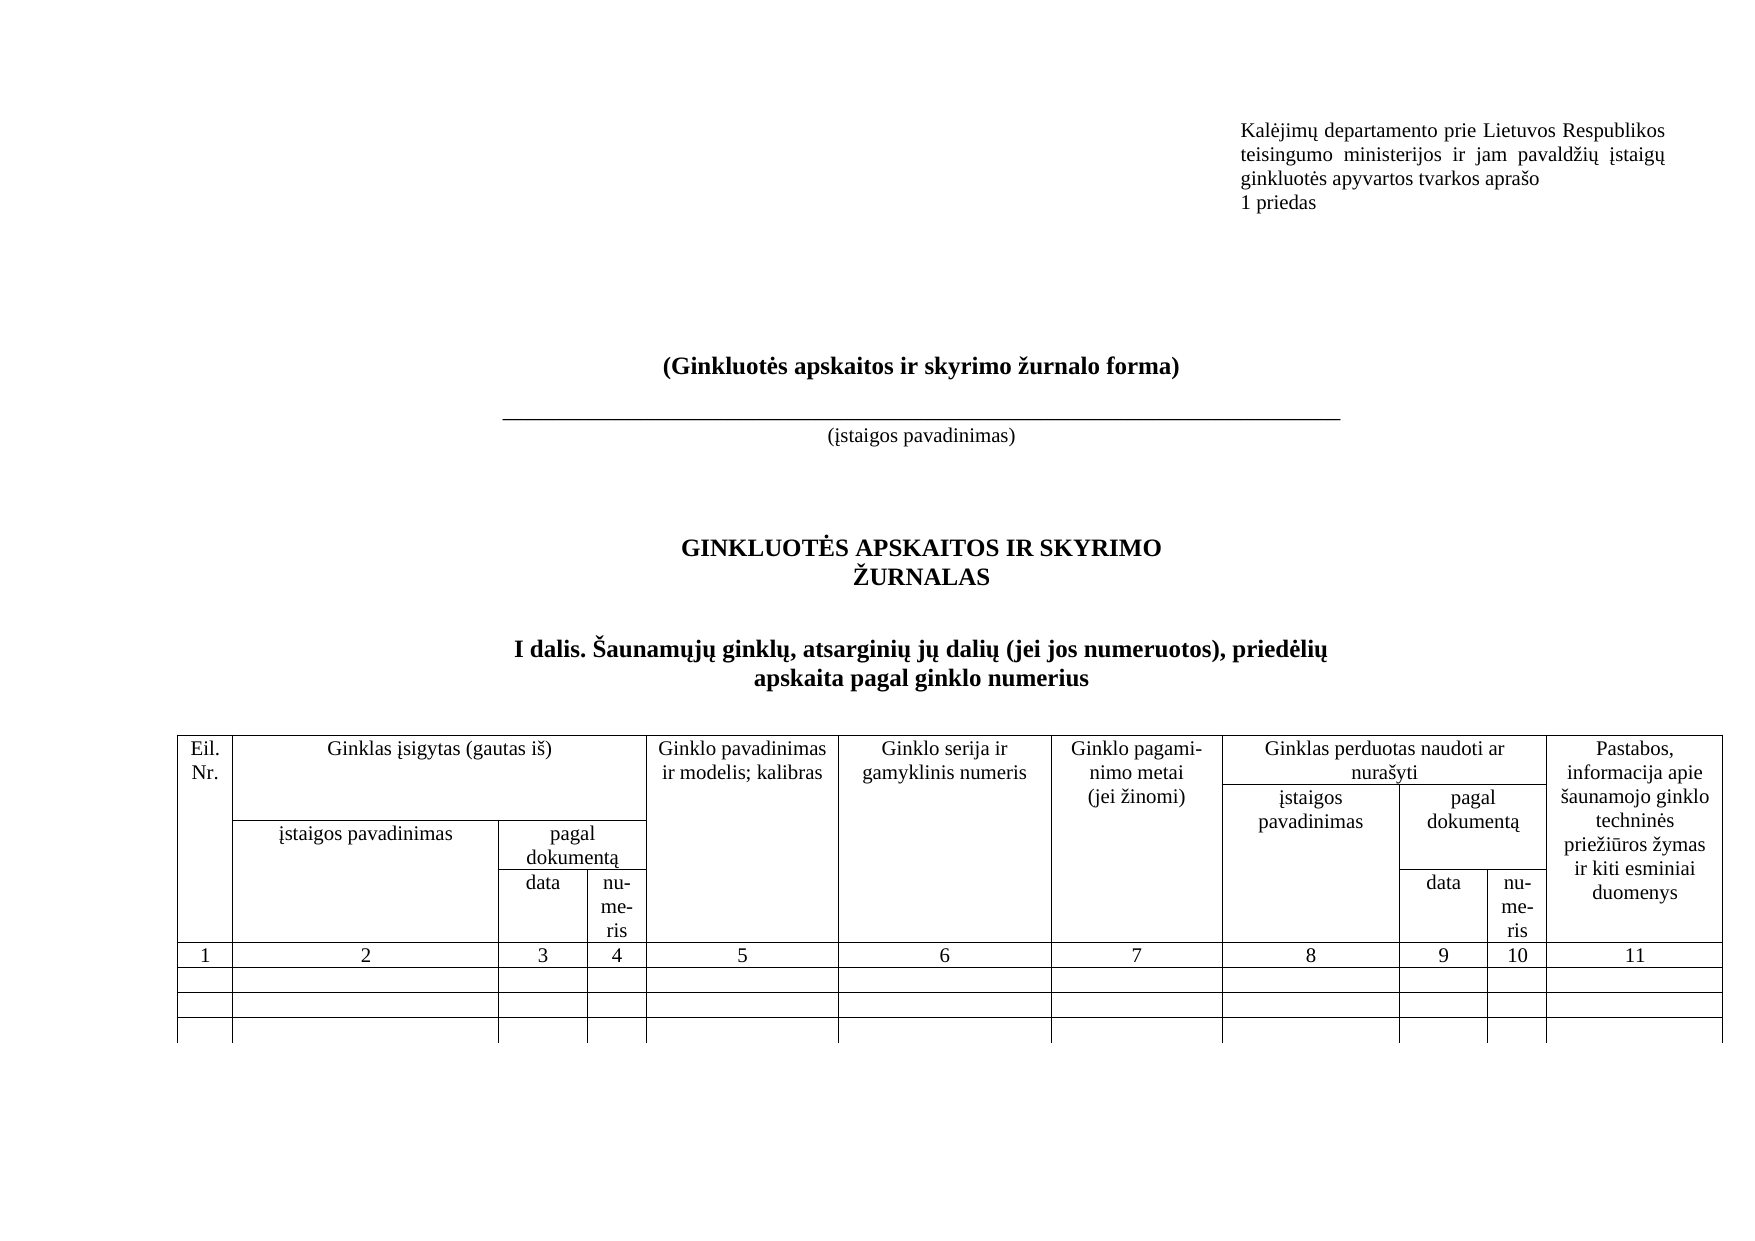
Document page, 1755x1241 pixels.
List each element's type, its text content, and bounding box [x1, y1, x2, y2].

table_cell nu-me-ris [588, 870, 646, 942]
table_cell [1400, 993, 1487, 1017]
table_cell [839, 968, 1051, 992]
table_cell [647, 993, 838, 1017]
table_cell [839, 993, 1051, 1017]
table_cell [1488, 993, 1546, 1017]
table_cell 7 [1052, 943, 1222, 967]
table_cell [1400, 968, 1487, 992]
table_cell [1547, 968, 1722, 992]
table_cell [178, 1018, 232, 1042]
table_cell data [499, 870, 587, 942]
text GINKLUOTĖS APSKAITOS IR SKYRIMO [177, 533, 1666, 562]
text Kalėjimų departamento prie Lietuvos Respublikos teisingumo ministerijos ir jam pavaldžių įstaigų ginkluotės apyvartos tvarkos aprašo [1240, 118, 1666, 190]
table_cell [588, 968, 646, 992]
table_header Eil. Nr. [178, 736, 232, 942]
table_cell [233, 968, 498, 992]
table_cell [1547, 1018, 1722, 1042]
table_cell 10 [1488, 943, 1546, 967]
table_cell [233, 993, 498, 1017]
table_cell pagal dokumentą [1400, 785, 1546, 869]
table_cell 9 [1400, 943, 1487, 967]
table_cell [1488, 968, 1546, 992]
table_cell [178, 968, 232, 992]
table_cell [1052, 993, 1222, 1017]
table_cell [1547, 993, 1722, 1017]
table_cell [647, 968, 838, 992]
table_cell [839, 1018, 1051, 1042]
text 1 priedas [1240, 190, 1666, 214]
table_header Pastabos, informacija apie šaunamojo ginklo techninės priežiūros žymas ir kiti esminiai duomenys [1547, 736, 1722, 942]
table_header Ginklo serija ir gamyklinis numeris [839, 736, 1051, 942]
table_cell [499, 993, 587, 1017]
text (įstaigos pavadinimas) [177, 423, 1666, 447]
table_cell [588, 1018, 646, 1042]
text apskaita pagal ginklo numerius [177, 663, 1666, 691]
table_cell nu-me-ris [1488, 870, 1546, 942]
table_header Ginklas perduotas naudoti ar nurašyti [1223, 736, 1546, 784]
table_header Ginklo pavadinimas ir modelis; kalibras [647, 736, 838, 942]
table_header Ginklas įsigytas (gautas iš) [233, 736, 646, 819]
table_cell [233, 1018, 498, 1042]
table_cell 8 [1223, 943, 1399, 967]
text I dalis. Šaunamųjų ginklų, atsarginių jų dalių (jei jos numeruotos), priedėlių [177, 634, 1666, 663]
table_cell [588, 993, 646, 1017]
table_cell [1052, 968, 1222, 992]
table_cell 2 [233, 943, 498, 967]
table_cell [499, 968, 587, 992]
table_cell [1488, 1018, 1546, 1042]
table_cell 4 [588, 943, 646, 967]
table_cell [647, 1018, 838, 1042]
table_cell pagal dokumentą [499, 821, 646, 869]
table_cell data [1400, 870, 1487, 942]
table_cell 3 [499, 943, 587, 967]
table_cell įstaigos pavadinimas [1223, 785, 1399, 942]
table_cell 11 [1547, 943, 1722, 967]
table_cell 1 [178, 943, 232, 967]
table_cell [1400, 1018, 1487, 1042]
table_cell [1052, 1018, 1222, 1042]
table_cell 5 [647, 943, 838, 967]
table_cell [1223, 968, 1399, 992]
table_cell [499, 1018, 587, 1042]
table_cell įstaigos pavadinimas [233, 821, 498, 942]
table_cell [1223, 993, 1399, 1017]
text ŽURNALAS [177, 562, 1666, 591]
text (Ginkluotės apskaitos ir skyrimo žurnalo forma) [177, 351, 1666, 380]
table_cell [178, 993, 232, 1017]
table_cell 6 [839, 943, 1051, 967]
table_header Ginklo pagami-nimo metai (jei žinomi) [1052, 736, 1222, 942]
text ___________________________________________________________________ [177, 394, 1666, 423]
table_cell [1223, 1018, 1399, 1042]
